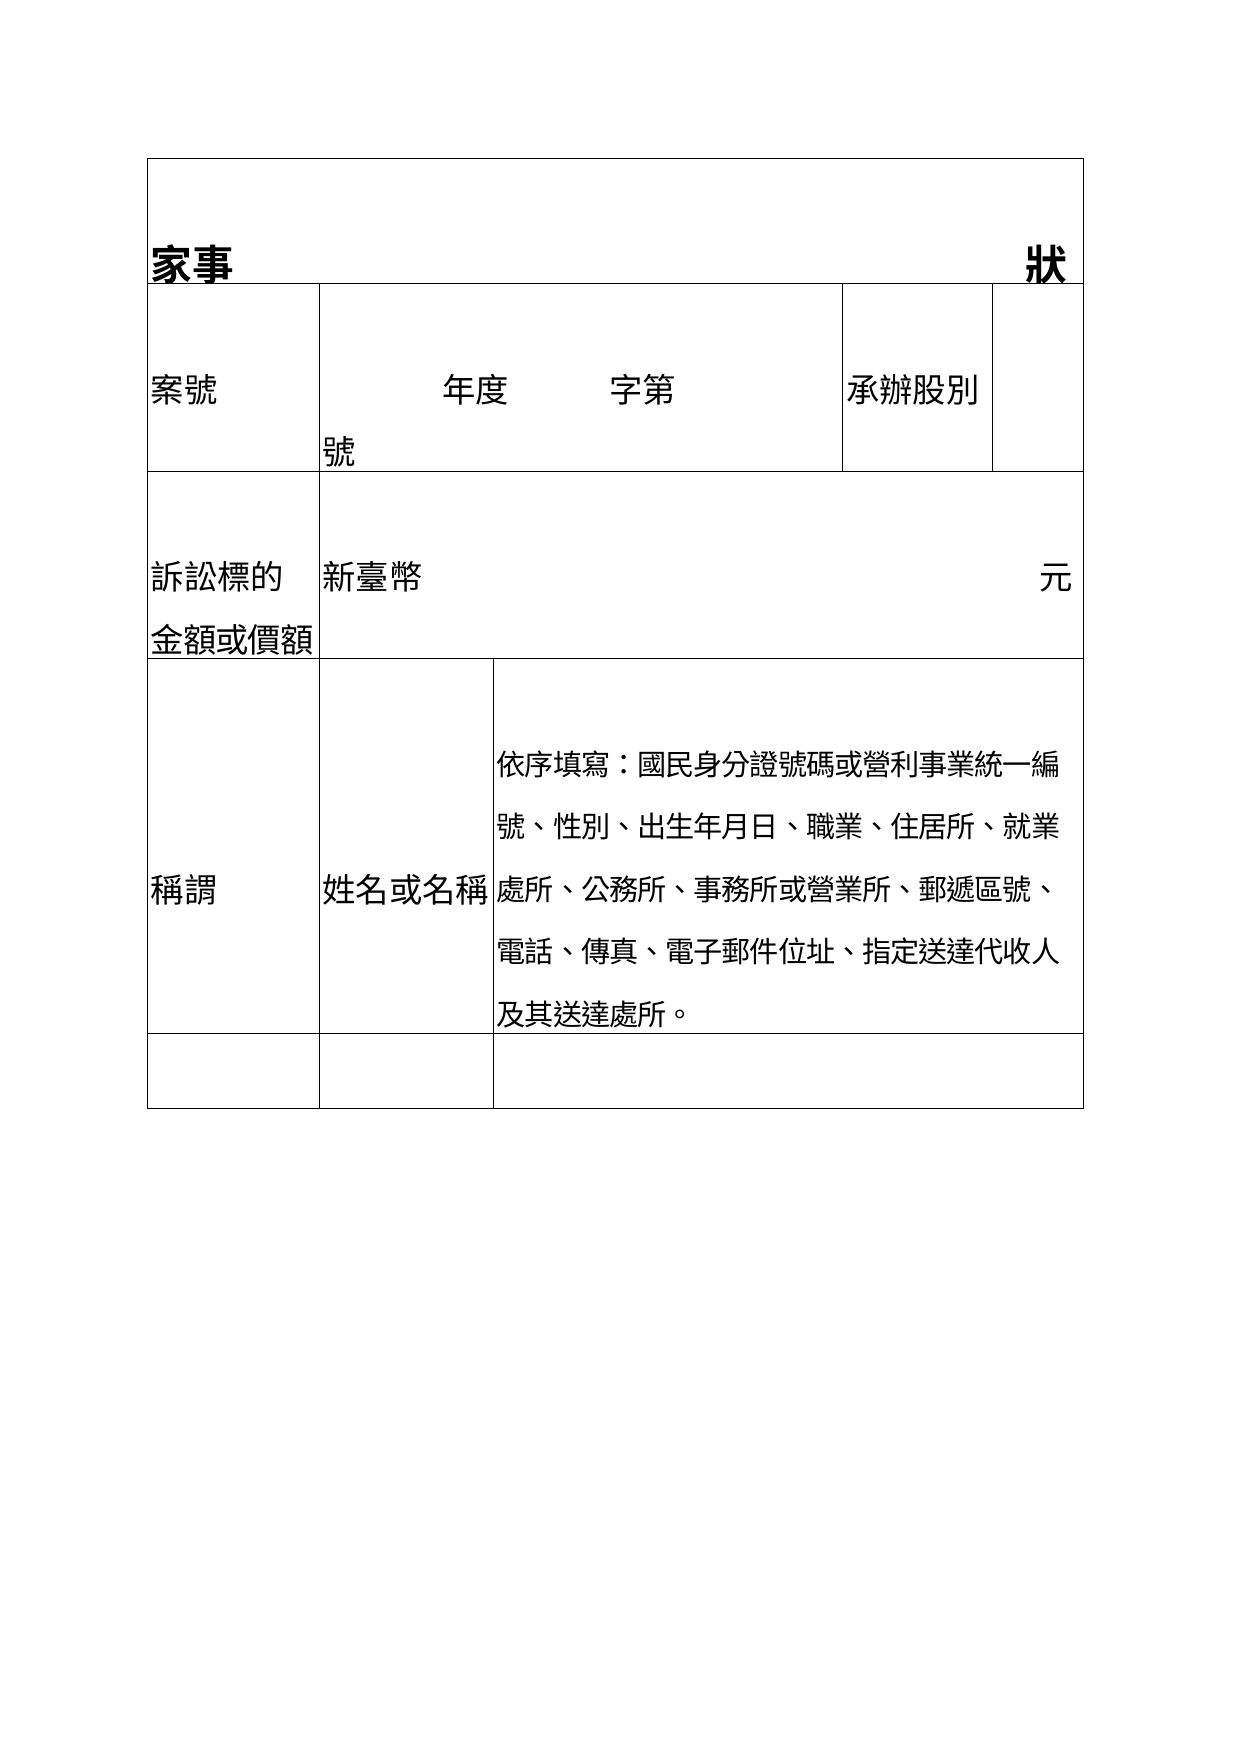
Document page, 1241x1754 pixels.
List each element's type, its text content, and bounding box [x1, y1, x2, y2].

table_cell 稱謂 [148, 659, 319, 1033]
table_cell [320, 1034, 493, 1108]
table_header 家事 狀 [148, 159, 1083, 283]
table_cell 承辦股別 [843, 284, 992, 471]
table_cell [494, 1034, 1083, 1108]
table_cell 新臺幣 元 [320, 472, 1083, 658]
table_cell 案號 [148, 284, 319, 471]
table_cell 年度 字第 號 [320, 284, 842, 471]
table_cell 訴訟標的 金額或價額 [148, 472, 319, 658]
table_cell 姓名或名稱 [320, 659, 493, 1033]
table_cell [148, 1034, 319, 1108]
table_cell 依序填寫：國民身分證號碼或營利事業統一編號、性別、出生年月日、職業、住居所、就業處所、公務所、事務所或營業所、郵遞區號、電話、傳真、電子郵件位址、指定送達代收人及其送達處所。 [494, 659, 1083, 1033]
table_cell [993, 284, 1083, 471]
